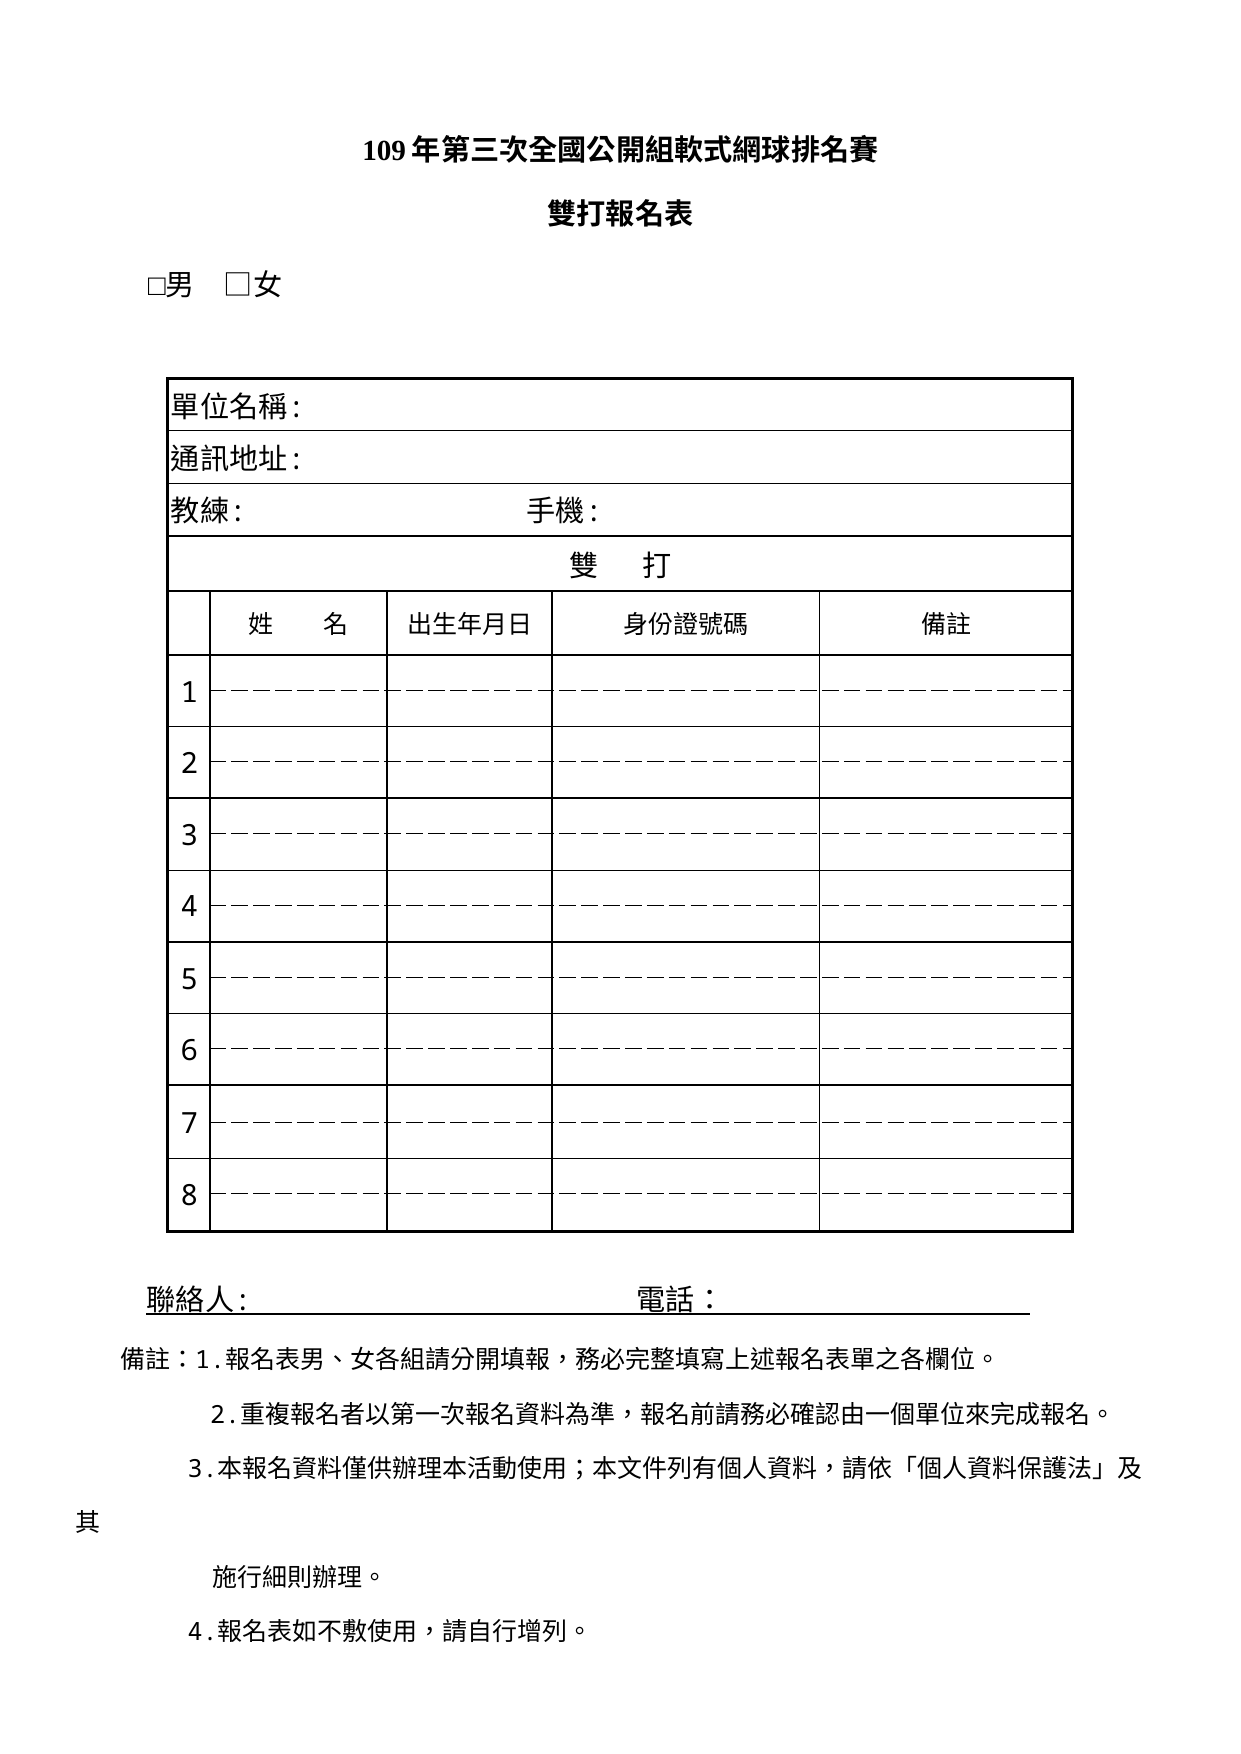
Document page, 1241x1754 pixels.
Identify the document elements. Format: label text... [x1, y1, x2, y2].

table_cell [211, 727, 386, 761]
table_cell [388, 761, 551, 797]
table_cell [553, 799, 819, 833]
text 聯絡人: 電話： [75, 1276, 1115, 1319]
table_cell [553, 1122, 819, 1158]
table_cell [388, 905, 551, 941]
table_cell [820, 1159, 1071, 1193]
table_cell 2 [169, 727, 209, 797]
table_cell [820, 761, 1071, 797]
table_cell [553, 871, 819, 904]
table_cell 雙 打 [169, 537, 1071, 590]
table_cell [820, 1048, 1071, 1084]
table_cell 4 [169, 871, 209, 941]
table_cell [553, 656, 819, 690]
table_cell [820, 690, 1071, 726]
table_cell [211, 656, 386, 690]
table_cell [388, 1193, 551, 1230]
table_cell 教練: 手機: [169, 484, 1071, 535]
table_cell 備註 [820, 592, 1071, 654]
table_cell [820, 1086, 1071, 1122]
text 雙打報名表 [75, 190, 1165, 233]
table_cell [388, 977, 551, 1013]
table_cell [211, 1122, 386, 1158]
text □男 □女 [75, 261, 1165, 304]
table_cell [388, 871, 551, 904]
table_cell [211, 977, 386, 1013]
table_cell [388, 833, 551, 869]
table_cell [388, 1014, 551, 1048]
table_cell [211, 1159, 386, 1193]
text 3.本報名資料僅供辦理本活動使用；本文件列有個人資料，請依「個人資料保護法」及其 [75, 1448, 1165, 1539]
table_cell [820, 799, 1071, 833]
table_cell [553, 905, 819, 941]
table_cell [211, 833, 386, 869]
table_cell [388, 690, 551, 726]
table_cell [211, 905, 386, 941]
table_cell [553, 727, 819, 761]
text 2.重複報名者以第一次報名資料為準，報名前請務必確認由一個單位來完成報名。 [75, 1394, 1165, 1430]
table_cell [553, 1014, 819, 1048]
table_cell [211, 799, 386, 833]
text 施行細則辦理。 [75, 1557, 1165, 1593]
table_cell [211, 871, 386, 904]
table_cell 5 [169, 943, 209, 1013]
table_cell 通訊地址: [169, 431, 1071, 482]
table_cell [553, 1193, 819, 1230]
table_cell [388, 943, 551, 977]
table_cell [169, 592, 209, 654]
table_cell [388, 656, 551, 690]
table_cell [553, 690, 819, 726]
table_cell 1 [169, 656, 209, 726]
table_cell [211, 1048, 386, 1084]
table_cell 6 [169, 1014, 209, 1084]
table_cell [553, 833, 819, 869]
table_cell [820, 905, 1071, 941]
table_cell 7 [169, 1086, 209, 1158]
text 4.報名表如不敷使用，請自行增列。 [75, 1612, 1165, 1648]
table_cell [388, 1048, 551, 1084]
table_cell [553, 1086, 819, 1122]
table_cell [388, 727, 551, 761]
text 109年第三次全國公開組軟式網球排名賽 [75, 127, 1165, 169]
table_cell 出生年月日 [388, 592, 551, 654]
table_cell [820, 871, 1071, 904]
table_cell [553, 1048, 819, 1084]
table_cell [820, 656, 1071, 690]
table_cell [820, 943, 1071, 977]
table_cell [553, 977, 819, 1013]
table_cell [820, 977, 1071, 1013]
table_cell [388, 1122, 551, 1158]
table_cell [211, 761, 386, 797]
table_cell [211, 1086, 386, 1122]
table_cell [211, 943, 386, 977]
table_cell [553, 943, 819, 977]
table_header 單位名稱: [169, 380, 1071, 430]
table_cell [211, 1193, 386, 1230]
table_cell 3 [169, 799, 209, 869]
table_cell [820, 833, 1071, 869]
table_cell [820, 1193, 1071, 1230]
table_cell [820, 1014, 1071, 1048]
table_cell [211, 690, 386, 726]
table_cell [820, 1122, 1071, 1158]
table_cell [388, 1086, 551, 1122]
table_cell [211, 1014, 386, 1048]
table_cell [388, 799, 551, 833]
table_cell [388, 1159, 551, 1193]
table_cell 姓 名 [211, 592, 386, 654]
text 備註：1.報名表男、女各組請分開填報，務必完整填寫上述報名表單之各欄位。 [75, 1340, 1165, 1376]
table_cell [820, 727, 1071, 761]
table_cell 身份證號碼 [553, 592, 819, 654]
table_cell [553, 1159, 819, 1193]
table_cell [553, 761, 819, 797]
table_cell 8 [169, 1159, 209, 1230]
